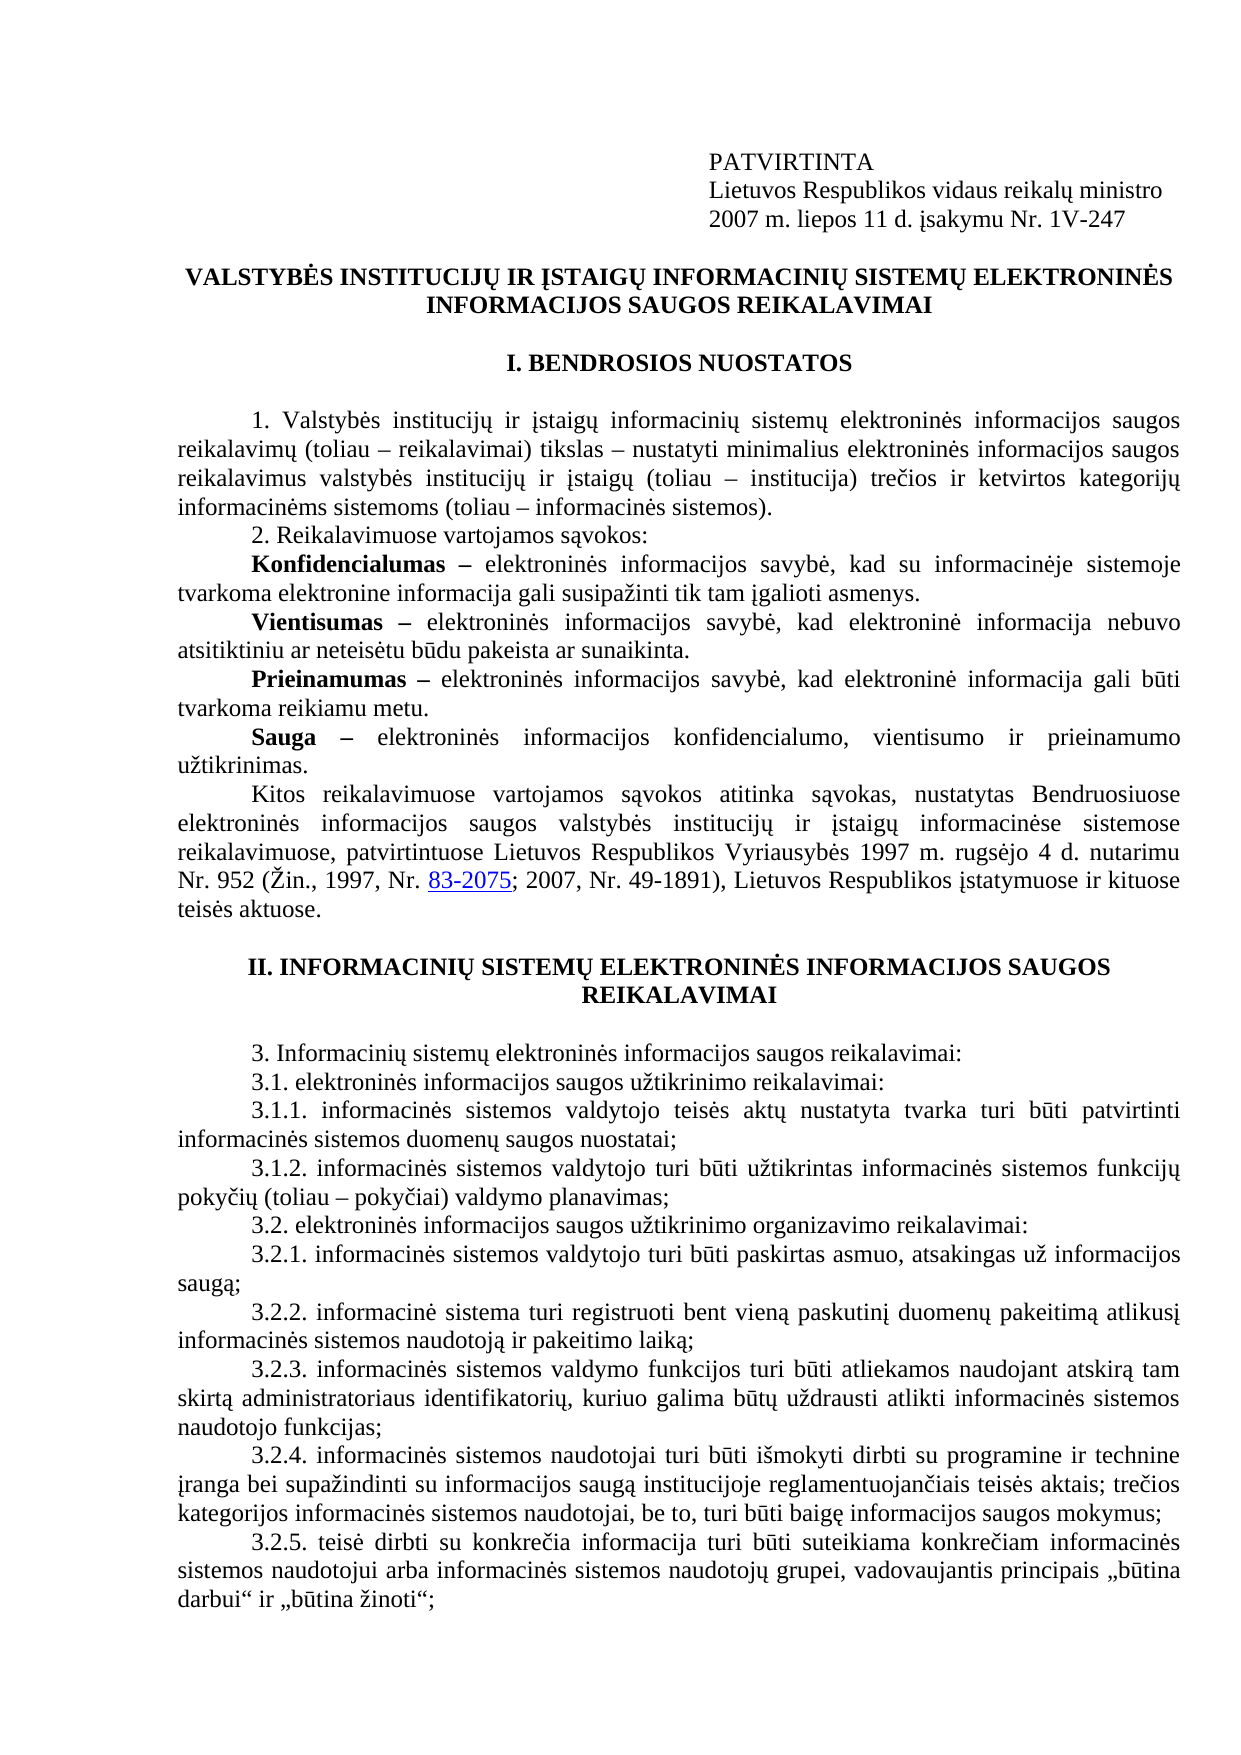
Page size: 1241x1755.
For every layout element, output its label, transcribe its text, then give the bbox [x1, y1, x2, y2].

text 3.2.2. informacinė sistema turi registruoti bent vieną paskutinį duomenų pakeitimą atlikusį informacinės sistemos naudotoją ir pakeitimo laiką; [177, 1297, 1181, 1354]
text VALSTYBĖS INSTITUCIJŲ IR ĮSTAIGŲ INFORMACINIŲ SISTEMŲ ELEKTRONINĖS INFORMACIJOS SAUGOS REIKALAVIMAI [177, 262, 1181, 319]
text 1. Valstybės institucijų ir įstaigų informacinių sistemų elektroninės informacijos saugos reikalavimų (toliau – reikalavimai) tikslas – nustatyti minimalius elektroninės informacijos saugos reikalavimus valstybės institucijų ir įstaigų (toliau – institucija) trečios ir ketvirtos kategorijų informacinėms sistemoms (toliau – informacinės sistemos). [177, 406, 1181, 521]
text 2. Reikalavimuose vartojamos sąvokos: [177, 521, 1181, 549]
text 3.1. elektroninės informacijos saugos užtikrinimo reikalavimai: [177, 1067, 1181, 1096]
text Lietuvos Respublikos vidaus reikalų ministro [177, 176, 1181, 204]
text 2007 m. liepos 11 d. įsakymu Nr. 1V-247 [177, 204, 1181, 233]
text 3.2.1. informacinės sistemos valdytojo turi būti paskirtas asmuo, atsakingas už informacijos saugą; [177, 1239, 1181, 1297]
text Prieinamumas – elektroninės informacijos savybė, kad elektroninė informacija gali būti tvarkoma reikiamu metu. [177, 664, 1181, 722]
text 3.2. elektroninės informacijos saugos užtikrinimo organizavimo reikalavimai: [177, 1211, 1181, 1239]
text I. BENDROSIOS NUOSTATOS [177, 348, 1181, 377]
text Konfidencialumas – elektroninės informacijos savybė, kad su informacinėje sistemoje tvarkoma elektronine informacija gali susipažinti tik tam įgalioti asmenys. [177, 549, 1181, 607]
text 3.1.1. informacinės sistemos valdytojo teisės aktų nustatyta tvarka turi būti patvirtinti informacinės sistemos duomenų saugos nuostatai; [177, 1096, 1181, 1153]
text PATVIRTINTA [177, 147, 1181, 176]
text 3.2.3. informacinės sistemos valdymo funkcijos turi būti atliekamos naudojant atskirą tam skirtą administratoriaus identifikatorių, kuriuo galima būtų uždrausti atlikti informacinės sistemos naudotojo funkcijas; [177, 1354, 1181, 1441]
text II. INFORMACINIŲ SISTEMŲ ELEKTRONINĖS INFORMACIJOS SAUGOS REIKALAVIMAI [177, 952, 1181, 1009]
text Sauga – elektroninės informacijos konfidencialumo, vientisumo ir prieinamumo užtikrinimas. [177, 722, 1181, 779]
text 3. Informacinių sistemų elektroninės informacijos saugos reikalavimai: [177, 1038, 1181, 1067]
text 3.2.4. informacinės sistemos naudotojai turi būti išmokyti dirbti su programine ir technine įranga bei supažindinti su informacijos saugą institucijoje reglamentuojančiais teisės aktais; trečios kategorijos informacinės sistemos naudotojai, be to, turi būti baigę informacijos saugos mokymus; [177, 1441, 1181, 1527]
text Kitos reikalavimuose vartojamos sąvokos atitinka sąvokas, nustatytas Bendruosiuose elektroninės informacijos saugos valstybės institucijų ir įstaigų informacinėse sistemose reikalavimuose, patvirtintuose Lietuvos Respublikos Vyriausybės 1997 m. rugsėjo 4 d. nutarimu Nr. 952 (Žin., 1997, Nr. 83-2075; 2007, Nr. 49-1891), Lietuvos Respublikos įstatymuose ir kituose teisės aktuose. [177, 779, 1181, 923]
text 3.2.5. teisė dirbti su konkrečia informacija turi būti suteikiama konkrečiam informacinės sistemos naudotojui arba informacinės sistemos naudotojų grupei, vadovaujantis principais „būtina darbui“ ir „būtina žinoti“; [177, 1527, 1181, 1613]
text Vientisumas – elektroninės informacijos savybė, kad elektroninė informacija nebuvo atsitiktiniu ar neteisėtu būdu pakeista ar sunaikinta. [177, 607, 1181, 664]
text 3.1.2. informacinės sistemos valdytojo turi būti užtikrintas informacinės sistemos funkcijų pokyčių (toliau – pokyčiai) valdymo planavimas; [177, 1153, 1181, 1211]
